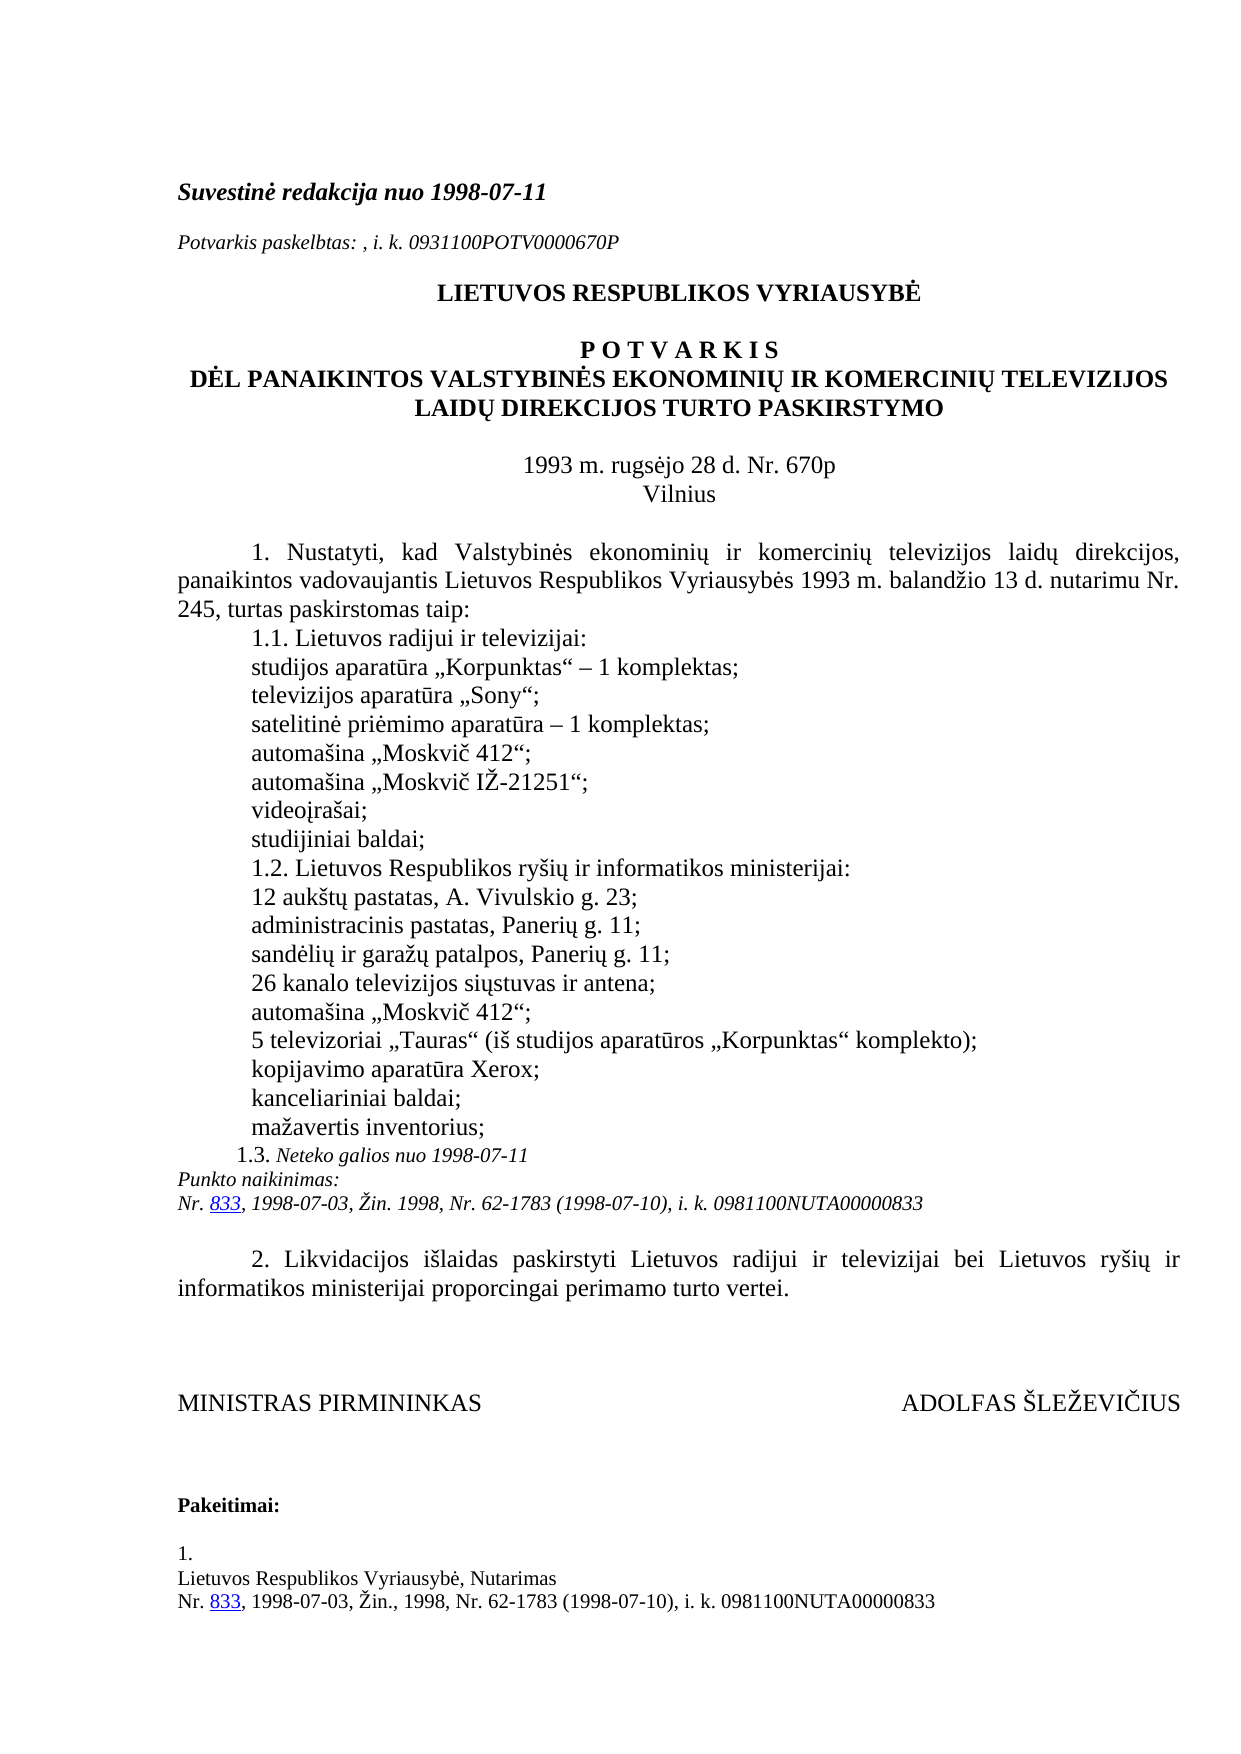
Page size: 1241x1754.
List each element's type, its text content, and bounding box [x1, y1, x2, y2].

text Nr. 833, 1998-07-03, Žin., 1998, Nr. 62-1783 (1998-07-10), i. k. 0981100NUTA00000833 [177, 1589, 1181, 1613]
text 2. Likvidacijos išlaidas paskirstyti Lietuvos radijui ir televizijai bei Lietuvos ryšių ir informatikos ministerijai proporcingai perimamo turto vertei. [177, 1244, 1181, 1301]
text studijos aparatūra „Korpunktas“ – 1 komplektas; [177, 652, 1181, 681]
text 5 televizoriai „Tauras“ (iš studijos aparatūros „Korpunktas“ komplekto); [177, 1026, 1181, 1054]
text satelitinė priėmimo aparatūra – 1 komplektas; [177, 709, 1181, 738]
text automašina „Moskvič IŽ-21251“; [177, 767, 1181, 796]
text Lietuvos Respublikos Vyriausybė, Nutarimas [177, 1565, 1181, 1589]
text Vilnius [177, 479, 1181, 508]
text 1. Nustatyti, kad Valstybinės ekonominių ir komercinių televizijos laidų direkcijos, panaikintos vadovaujantis Lietuvos Respublikos Vyriausybės 1993 m. balandžio 13 d. nutarimu Nr. 245, turtas paskirstomas taip: [177, 537, 1181, 623]
text automašina „Moskvič 412“; [177, 738, 1181, 767]
text automašina „Moskvič 412“; [177, 997, 1181, 1026]
text Potvarkis paskelbtas: , i. k. 0931100POTV0000670P [177, 230, 1181, 254]
text sandėlių ir garažų patalpos, Panerių g. 11; [177, 939, 1181, 968]
text MINISTRAS PIRMININKAS ADOLFAS ŠLEŽEVIČIUS [177, 1388, 1181, 1416]
text studijiniai baldai; [177, 824, 1181, 853]
text LIETUVOS RESPUBLIKOS VYRIAUSYBĖ [177, 278, 1181, 307]
text 1993 m. rugsėjo 28 d. Nr. 670p [177, 451, 1181, 479]
text videoįrašai; [177, 796, 1181, 824]
text Suvestinė redakcija nuo 1998-07-11 [177, 177, 1181, 206]
text kopijavimo aparatūra Xerox; [177, 1054, 1181, 1083]
text 12 aukštų pastatas, A. Vivulskio g. 23; [177, 882, 1181, 911]
text 1.1. Lietuvos radijui ir televizijai: [177, 623, 1181, 652]
text 1. [177, 1541, 1181, 1565]
text Punkto naikinimas: [177, 1167, 1181, 1191]
text DĖL PANAIKINTOS VALSTYBINĖS EKONOMINIŲ IR KOMERCINIŲ TELEVIZIJOS LAIDŲ DIREKCIJOS TURTO PASKIRSTYMO [177, 364, 1181, 422]
text Pakeitimai: [177, 1493, 1181, 1517]
text P O T V A R K I S [177, 336, 1181, 364]
text 26 kanalo televizijos siųstuvas ir antena; [177, 968, 1181, 997]
text 1.3. Neteko galios nuo 1998-07-11 [177, 1141, 1181, 1167]
text administracinis pastatas, Panerių g. 11; [177, 911, 1181, 939]
text Nr. 833, 1998-07-03, Žin. 1998, Nr. 62-1783 (1998-07-10), i. k. 0981100NUTA00000833 [177, 1191, 1181, 1215]
text mažavertis inventorius; [177, 1112, 1181, 1141]
text 1.2. Lietuvos Respublikos ryšių ir informatikos ministerijai: [177, 853, 1181, 882]
text kanceliariniai baldai; [177, 1083, 1181, 1112]
text televizijos aparatūra „Sony“; [177, 681, 1181, 709]
